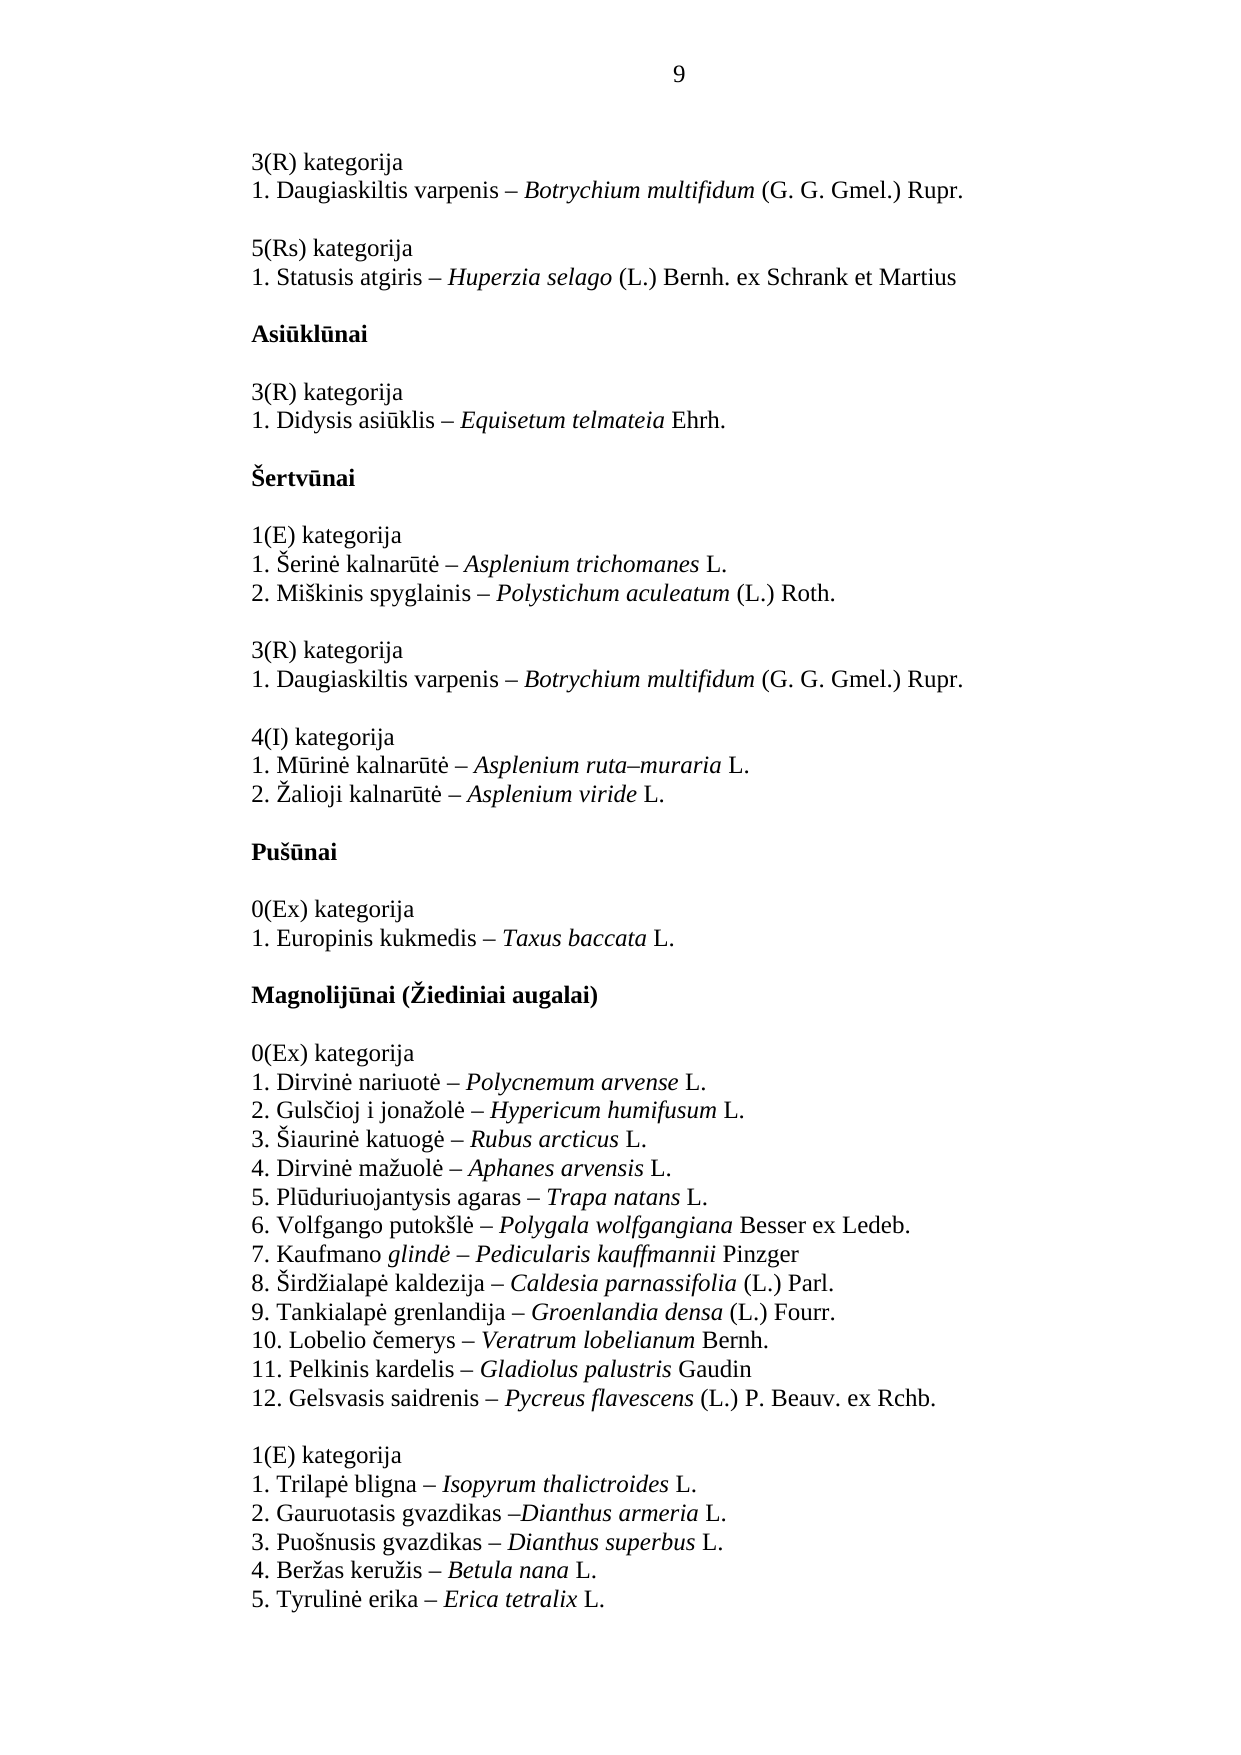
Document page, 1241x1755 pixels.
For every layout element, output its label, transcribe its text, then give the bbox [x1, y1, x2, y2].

text 12. Gelsvasis saidrenis – Pycreus flavescens (L.) P. Beauv. ex Rchb. [177, 1383, 1181, 1412]
text Asiūklūnai [177, 319, 1181, 348]
text 0(Ex) kategorija [177, 894, 1181, 923]
text 1. Didysis asiūklis – Equisetum telmateia Ehrh. [177, 406, 1181, 434]
text 3. Puošnusis gvazdikas – Dianthus superbus L. [177, 1527, 1181, 1556]
text 1. Daugiaskiltis varpenis – Botrychium multifidum (G. G. Gmel.) Rupr. [177, 664, 1181, 693]
text 2. Gauruotasis gvazdikas –Dianthus armeria L. [177, 1498, 1181, 1527]
text 1. Trilapė bligna – Isopyrum thalictroides L. [177, 1469, 1181, 1498]
text 1. Daugiaskiltis varpenis – Botrychium multifidum (G. G. Gmel.) Rupr. [177, 176, 1181, 204]
text 4(I) kategorija [177, 722, 1181, 751]
text 9. Tankialapė grenlandija – Groenlandia densa (L.) Fourr. [177, 1297, 1181, 1326]
text 3(R) kategorija [177, 147, 1181, 176]
text 3. Šiaurinė katuogė – Rubus arcticus L. [177, 1124, 1181, 1153]
text 1. Dirvinė nariuotė – Polycnemum arvense L. [177, 1067, 1181, 1096]
text 5. Plūduriuojantysis agaras – Trapa natans L. [177, 1182, 1181, 1211]
text 7. Kaufmano glindė – Pedicularis kauffmannii Pinzger [177, 1239, 1181, 1268]
text 4. Beržas keružis – Betula nana L. [177, 1556, 1181, 1584]
text 6. Volfgango putokšlė – Polygala wolfgangiana Besser ex Ledeb. [177, 1211, 1181, 1239]
text 8. Širdžialapė kaldezija – Caldesia parnassifolia (L.) Parl. [177, 1268, 1181, 1297]
text 5(Rs) kategorija [177, 233, 1181, 262]
text 1. Statusis atgiris – Huperzia selago (L.) Bernh. ex Schrank et Martius [177, 262, 1181, 291]
text 2. Miškinis spyglainis – Polystichum aculeatum (L.) Roth. [177, 578, 1181, 607]
text 0(Ex) kategorija [177, 1038, 1181, 1067]
text 2. Gulsčioj i jonažolė – Hypericum humifusum L. [177, 1096, 1181, 1124]
text 3(R) kategorija [177, 636, 1181, 664]
text 5. Tyrulinė erika – Erica tetralix L. [177, 1584, 1181, 1613]
text 1. Europinis kukmedis – Taxus baccata L. [177, 923, 1181, 952]
text 10. Lobelio čemerys – Veratrum lobelianum Bernh. [177, 1326, 1181, 1354]
text 1(E) kategorija [177, 1441, 1181, 1469]
text 3(R) kategorija [177, 377, 1181, 406]
text Pušūnai [177, 837, 1181, 866]
text 4. Dirvinė mažuolė – Aphanes arvensis L. [177, 1153, 1181, 1182]
text 2. Žalioji kalnarūtė – Asplenium viride L. [177, 779, 1181, 808]
text Magnolijūnai (Žiediniai augalai) [177, 981, 1181, 1009]
text Šertvūnai [177, 463, 1181, 492]
text 11. Pelkinis kardelis – Gladiolus palustris Gaudin [177, 1354, 1181, 1383]
text 1. Šerinė kalnarūtė – Asplenium trichomanes L. [177, 549, 1181, 578]
text 1(E) kategorija [177, 521, 1181, 549]
text 1. Mūrinė kalnarūtė – Asplenium ruta–muraria L. [177, 751, 1181, 779]
